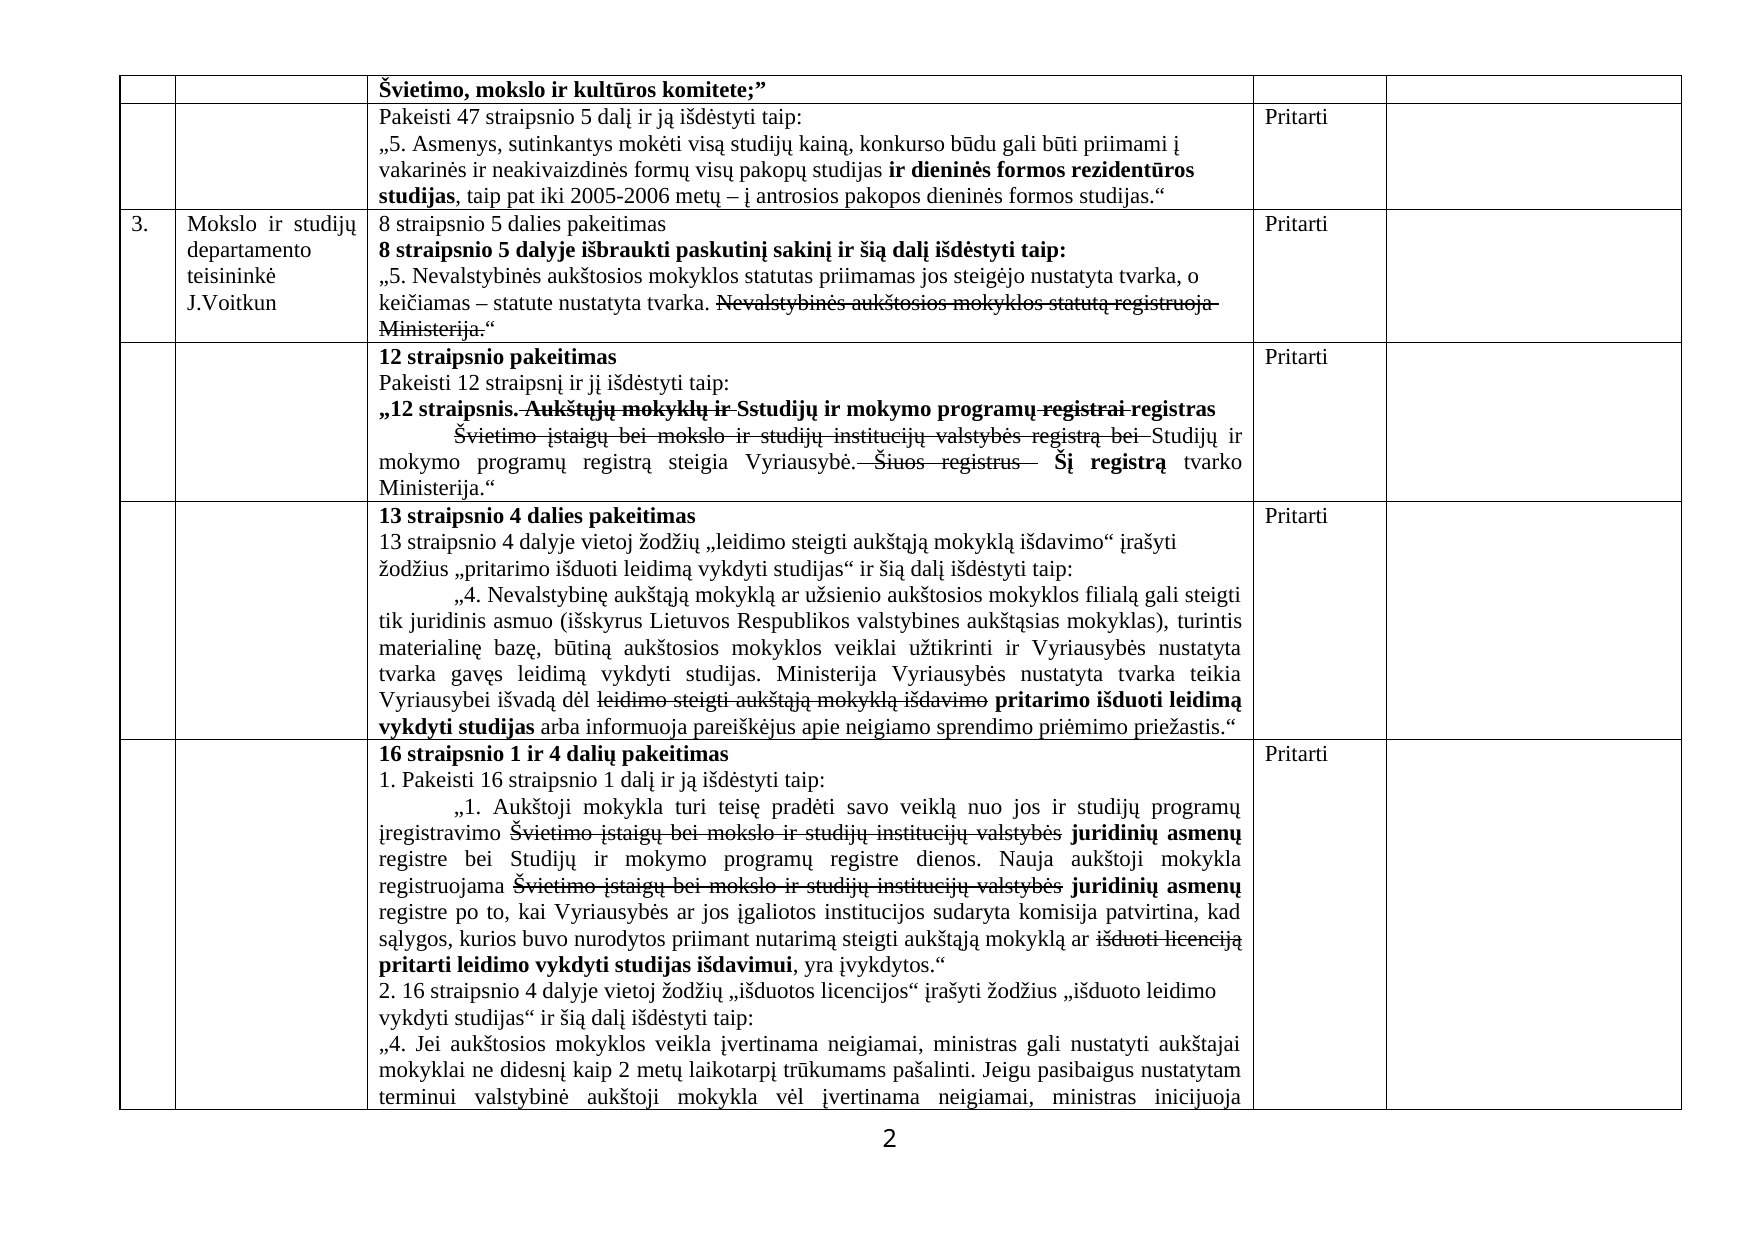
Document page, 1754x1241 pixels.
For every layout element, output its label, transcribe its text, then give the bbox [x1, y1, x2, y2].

table_cell 3. [121, 210, 175, 342]
table_cell [1387, 104, 1681, 209]
table_cell [1387, 343, 1681, 501]
table_cell [1387, 502, 1681, 739]
table_cell 16 straipsnio 1 ir 4 dalių pakeitimas 1. Pakeisti 16 straipsnio 1 dalį ir ją išdėstyti taip: „1. Aukštoji mokykla turi teisę pradėti savo veiklą nuo jos ir studijų programų įregistravimo Švietimo įstaigų bei mokslo ir studijų institucijų valstybės juridinių asmenų registre bei Studijų ir mokymo programų registre dienos. Nauja aukštoji mokykla registruojama Švietimo įstaigų bei mokslo ir studijų institucijų valstybės juridinių asmenų registre po to, kai Vyriausybės ar jos įgaliotos institucijos sudaryta komisija patvirtina, kad sąlygos, kurios buvo nurodytos priimant nutarimą steigti aukštąją mokyklą ar išduoti licenciją pritarti leidimo vykdyti studijas išdavimui, yra įvykdytos.“ 2. 16 straipsnio 4 dalyje vietoj žodžių „išduotos licencijos“ įrašyti žodžius „išduoto leidimo vykdyti studijas“ ir šią dalį išdėstyti taip: „4. Jei aukštosios mokyklos veikla įvertinama neigiamai, ministras gali nustatyti aukštajai mokyklai ne didesnį kaip 2 metų laikotarpį trūkumams pašalinti. Jeigu pasibaigus nustatytam terminui valstybinė aukštoji mokykla vėl įvertinama neigiamai, ministras inicijuoja [368, 740, 1253, 1109]
table_cell Pritarti [1254, 502, 1386, 739]
table_cell [1254, 76, 1386, 102]
table_cell Pritarti [1254, 104, 1386, 209]
table_cell [121, 502, 175, 739]
table_cell Pritarti [1254, 343, 1386, 501]
table_cell Pakeisti 47 straipsnio 5 dalį ir ją išdėstyti taip: „5. Asmenys, sutinkantys mokėti visą studijų kainą, konkurso būdu gali būti priimami į vakarinės ir neakivaizdinės formų visų pakopų studijas ir dieninės formos rezidentūros studijas, taip pat iki 2005-2006 metų – į antrosios pakopos dieninės formos studijas.“ [368, 104, 1253, 209]
table_cell 12 straipsnio pakeitimas Pakeisti 12 straipsnį ir jį išdėstyti taip: „12 straipsnis. Aukštųjų mokyklų ir Sstudijų ir mokymo programų registrai registras Švietimo įstaigų bei mokslo ir studijų institucijų valstybės registrą bei Studijų ir mokymo programų registrą steigia Vyriausybė. Šiuos registrus Šį registrą tvarko Ministerija.“ [368, 343, 1253, 501]
table_cell [121, 104, 175, 209]
table_cell [1387, 210, 1681, 342]
table_cell [121, 76, 175, 102]
table_cell [176, 740, 367, 1109]
table_cell Mokslo ir studijų departamento teisininkė J.Voitkun [176, 210, 367, 342]
table_cell [1387, 740, 1681, 1109]
table_cell Pritarti [1254, 740, 1386, 1109]
table_cell [1387, 76, 1681, 102]
table_cell 8 straipsnio 5 dalies pakeitimas 8 straipsnio 5 dalyje išbraukti paskutinį sakinį ir šią dalį išdėstyti taip: „5. Nevalstybinės aukštosios mokyklos statutas priimamas jos steigėjo nustatyta tvarka, o keičiamas – statute nustatyta tvarka. Nevalstybinės aukštosios mokyklos statutą registruoja Ministerija.“ [368, 210, 1253, 342]
table_cell [176, 76, 367, 102]
table_cell [176, 104, 367, 209]
table_cell Švietimo, mokslo ir kultūros komitete;” [368, 76, 1253, 102]
table_cell [176, 343, 367, 501]
table_cell [176, 502, 367, 739]
table_cell [121, 740, 175, 1109]
table_cell Pritarti [1254, 210, 1386, 342]
table_cell [121, 343, 175, 501]
table_cell 13 straipsnio 4 dalies pakeitimas 13 straipsnio 4 dalyje vietoj žodžių „leidimo steigti aukštąją mokyklą išdavimo“ įrašyti žodžius „pritarimo išduoti leidimą vykdyti studijas“ ir šią dalį išdėstyti taip: „4. Nevalstybinę aukštąją mokyklą ar užsienio aukštosios mokyklos filialą gali steigti tik juridinis asmuo (išskyrus Lietuvos Respublikos valstybines aukštąsias mokyklas), turintis materialinę bazę, būtiną aukštosios mokyklos veiklai užtikrinti ir Vyriausybės nustatyta tvarka gavęs leidimą vykdyti studijas. Ministerija Vyriausybės nustatyta tvarka teikia Vyriausybei išvadą dėl leidimo steigti aukštąją mokyklą išdavimo pritarimo išduoti leidimą vykdyti studijas arba informuoja pareiškėjus apie neigiamo sprendimo priėmimo priežastis.“ [368, 502, 1253, 739]
